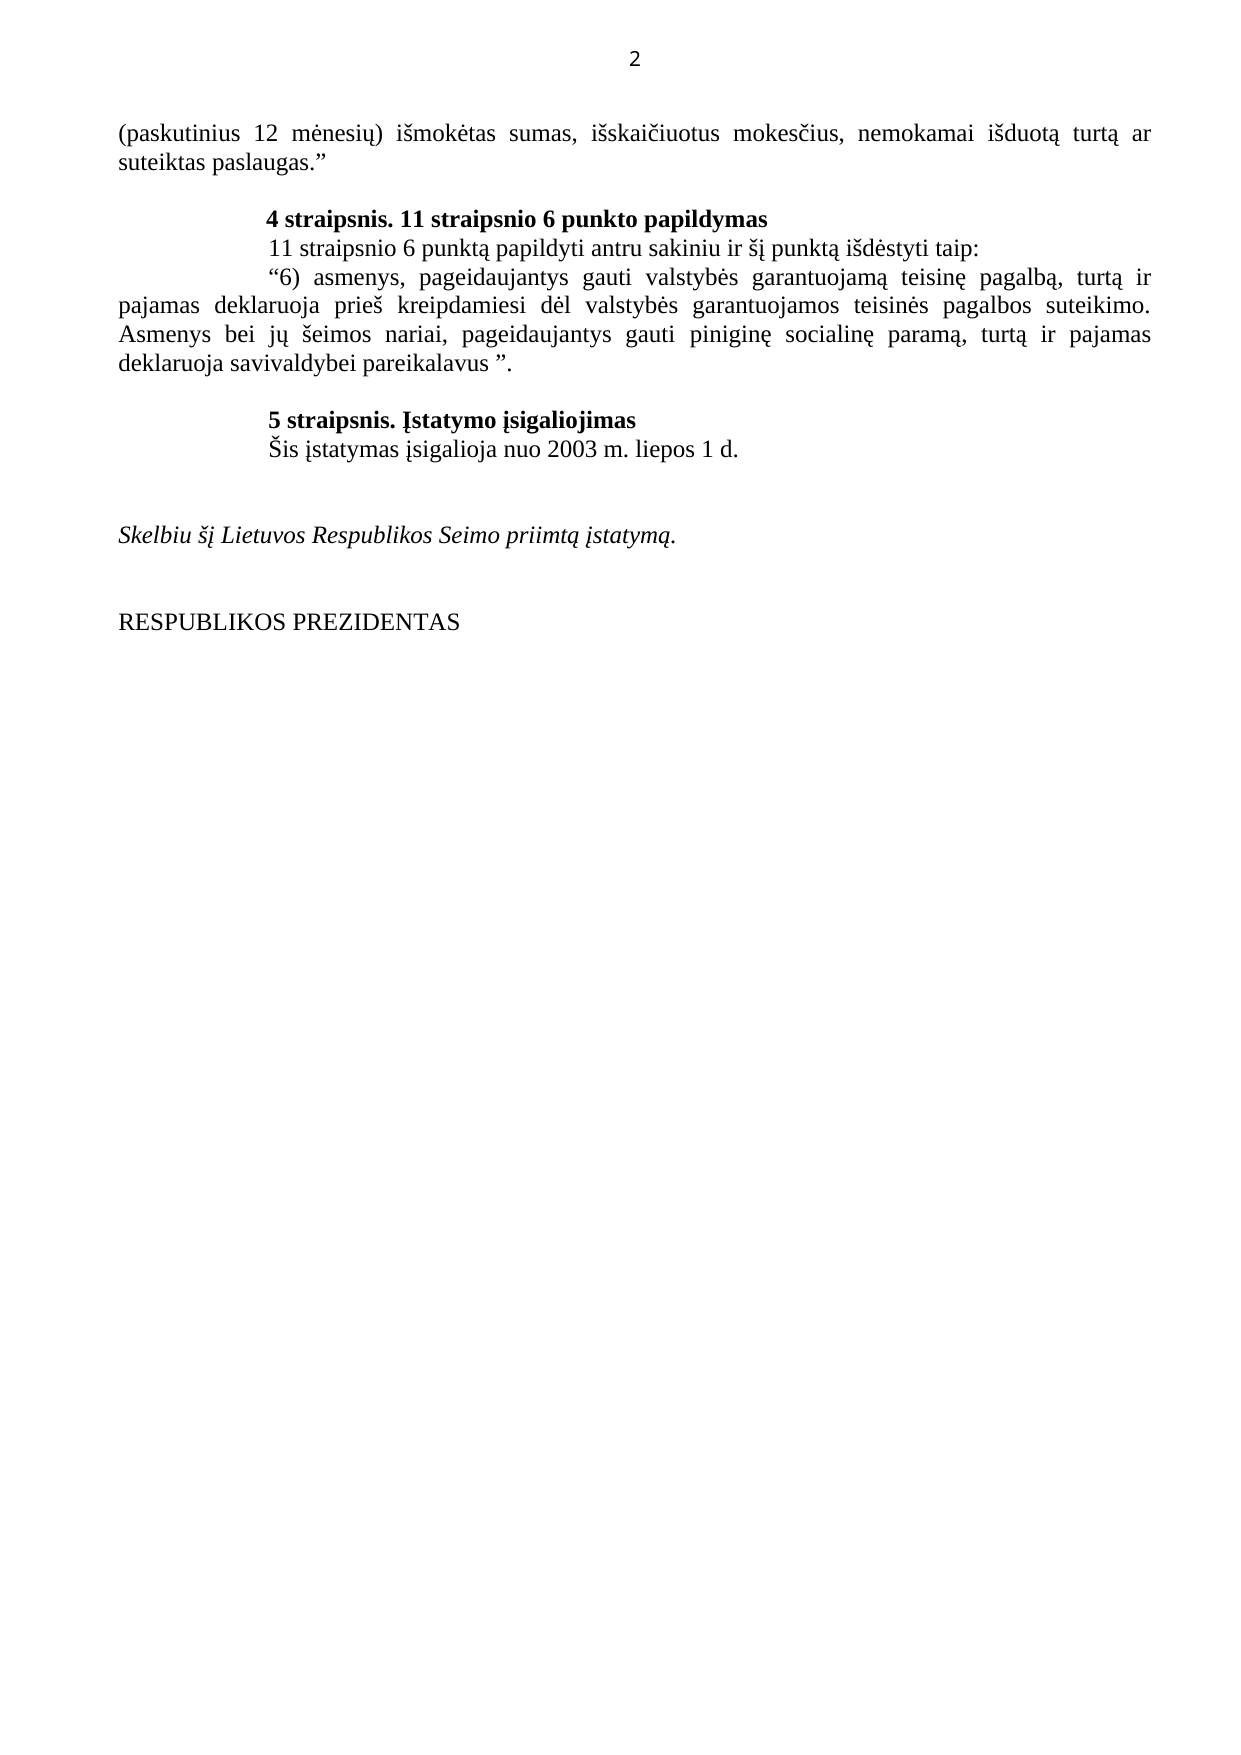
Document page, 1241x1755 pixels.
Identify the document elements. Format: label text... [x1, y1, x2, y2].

text “6) asmenys, pageidaujantys gauti valstybės garantuojamą teisinę pagalbą, turtą ir pajamas deklaruoja prieš kreipdamiesi dėl valstybės garantuojamos teisinės pagalbos suteikimo. Asmenys bei jų šeimos nariai, pageidaujantys gauti piniginę socialinę paramą, turtą ir pajamas deklaruoja savivaldybei pareikalavus ”. [118, 262, 1152, 377]
text 4 straipsnis. 11 straipsnio 6 punkto papildymas [192, 204, 1152, 233]
text Skelbiu šį Lietuvos Respublikos Seimo priimtą įstatymą. [118, 521, 1152, 549]
text 11 straipsnio 6 punktą papildyti antru sakiniu ir šį punktą išdėstyti taip: [118, 233, 1152, 262]
text (paskutinius 12 mėnesių) išmokėtas sumas, išskaičiuotus mokesčius, nemokamai išduotą turtą ar suteiktas paslaugas.” [118, 118, 1152, 176]
text Šis įstatymas įsigalioja nuo 2003 m. liepos 1 d. [118, 434, 1152, 463]
text 5 straipsnis. Įstatymo įsigaliojimas [118, 406, 1152, 434]
text RESPUBLIKOS PREZIDENTAS [118, 607, 1152, 636]
